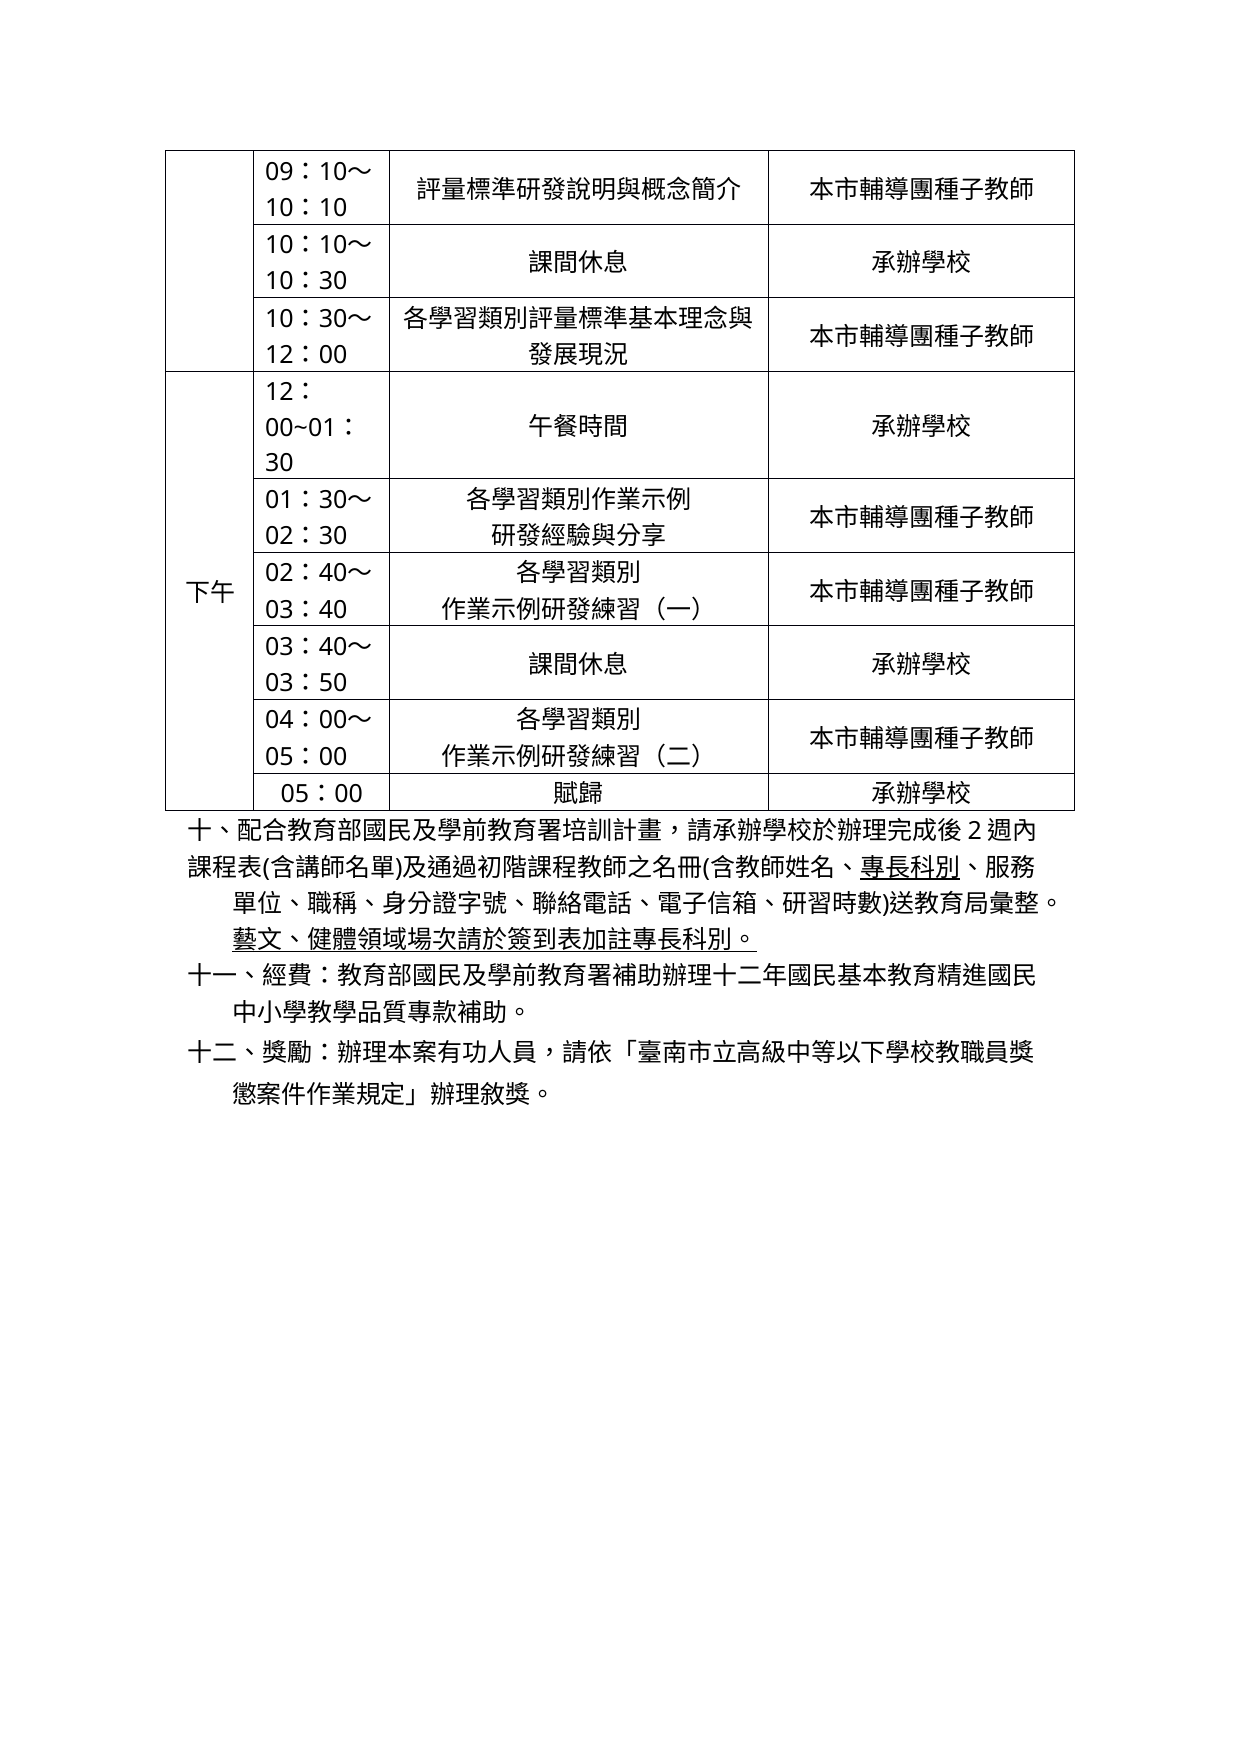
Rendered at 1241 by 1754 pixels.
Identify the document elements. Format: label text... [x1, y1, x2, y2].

table_cell [166, 151, 253, 371]
text 課程表(含講師名單)及通過初階課程教師之名冊(含教師姓名、專長科別、服務單位、職稱、身分證字號、聯絡電話、電子信箱、研習時數)送教育局彙整。藝文、健體領域場次請於簽到表加註專長科別。 [187, 847, 1053, 956]
table_cell 10：30〜12：00 [254, 298, 389, 371]
text 十、配合教育部國民及學前教育署培訓計畫，請承辦學校於辦理完成後2週內 [187, 811, 1053, 847]
table_cell 賦歸 [390, 774, 768, 810]
table_cell 03：40〜03：50 [254, 626, 389, 699]
table_cell 05：00 [254, 774, 389, 810]
table_cell 本市輔導團種子教師 [769, 151, 1074, 223]
table_cell 10：10〜10：30 [254, 225, 389, 297]
table_cell 承辦學校 [769, 626, 1074, 699]
table_cell 承辦學校 [769, 225, 1074, 297]
table_cell 本市輔導團種子教師 [769, 553, 1074, 625]
table_cell 本市輔導團種子教師 [769, 479, 1074, 552]
table_cell 評量標準研發說明與概念簡介 [390, 151, 768, 223]
table_cell 承辦學校 [769, 372, 1074, 478]
table_cell 課間休息 [390, 225, 768, 297]
table_cell 09：10〜10：10 [254, 151, 389, 223]
table_cell 02：40〜03：40 [254, 553, 389, 625]
table_cell 承辦學校 [769, 774, 1074, 810]
table_cell 本市輔導團種子教師 [769, 298, 1074, 371]
table_cell 課間休息 [390, 626, 768, 699]
text 十二、獎勵：辦理本案有功人員，請依「臺南市立高級中等以下學校教職員獎懲案件作業規定」辦理敘獎。 [187, 1028, 1053, 1112]
text 十一、經費：教育部國民及學前教育署補助辦理十二年國民基本教育精進國民中小學教學品質專款補助。 [187, 956, 1053, 1028]
table_cell 04：00〜05：00 [254, 700, 389, 772]
table_cell 01：30〜02：30 [254, 479, 389, 552]
table_cell 各學習類別作業示例 研發經驗與分享 [390, 479, 768, 552]
table_cell 各學習類別 作業示例研發練習（二） [390, 700, 768, 772]
table_cell 午餐時間 [390, 372, 768, 478]
table_cell 各學習類別 作業示例研發練習（一） [390, 553, 768, 625]
table_cell 各學習類別評量標準基本理念與發展現況 [390, 298, 768, 371]
table_cell 12：00~01：30 [254, 372, 389, 478]
table_cell 本市輔導團種子教師 [769, 700, 1074, 772]
table_cell 下午 [166, 372, 253, 810]
